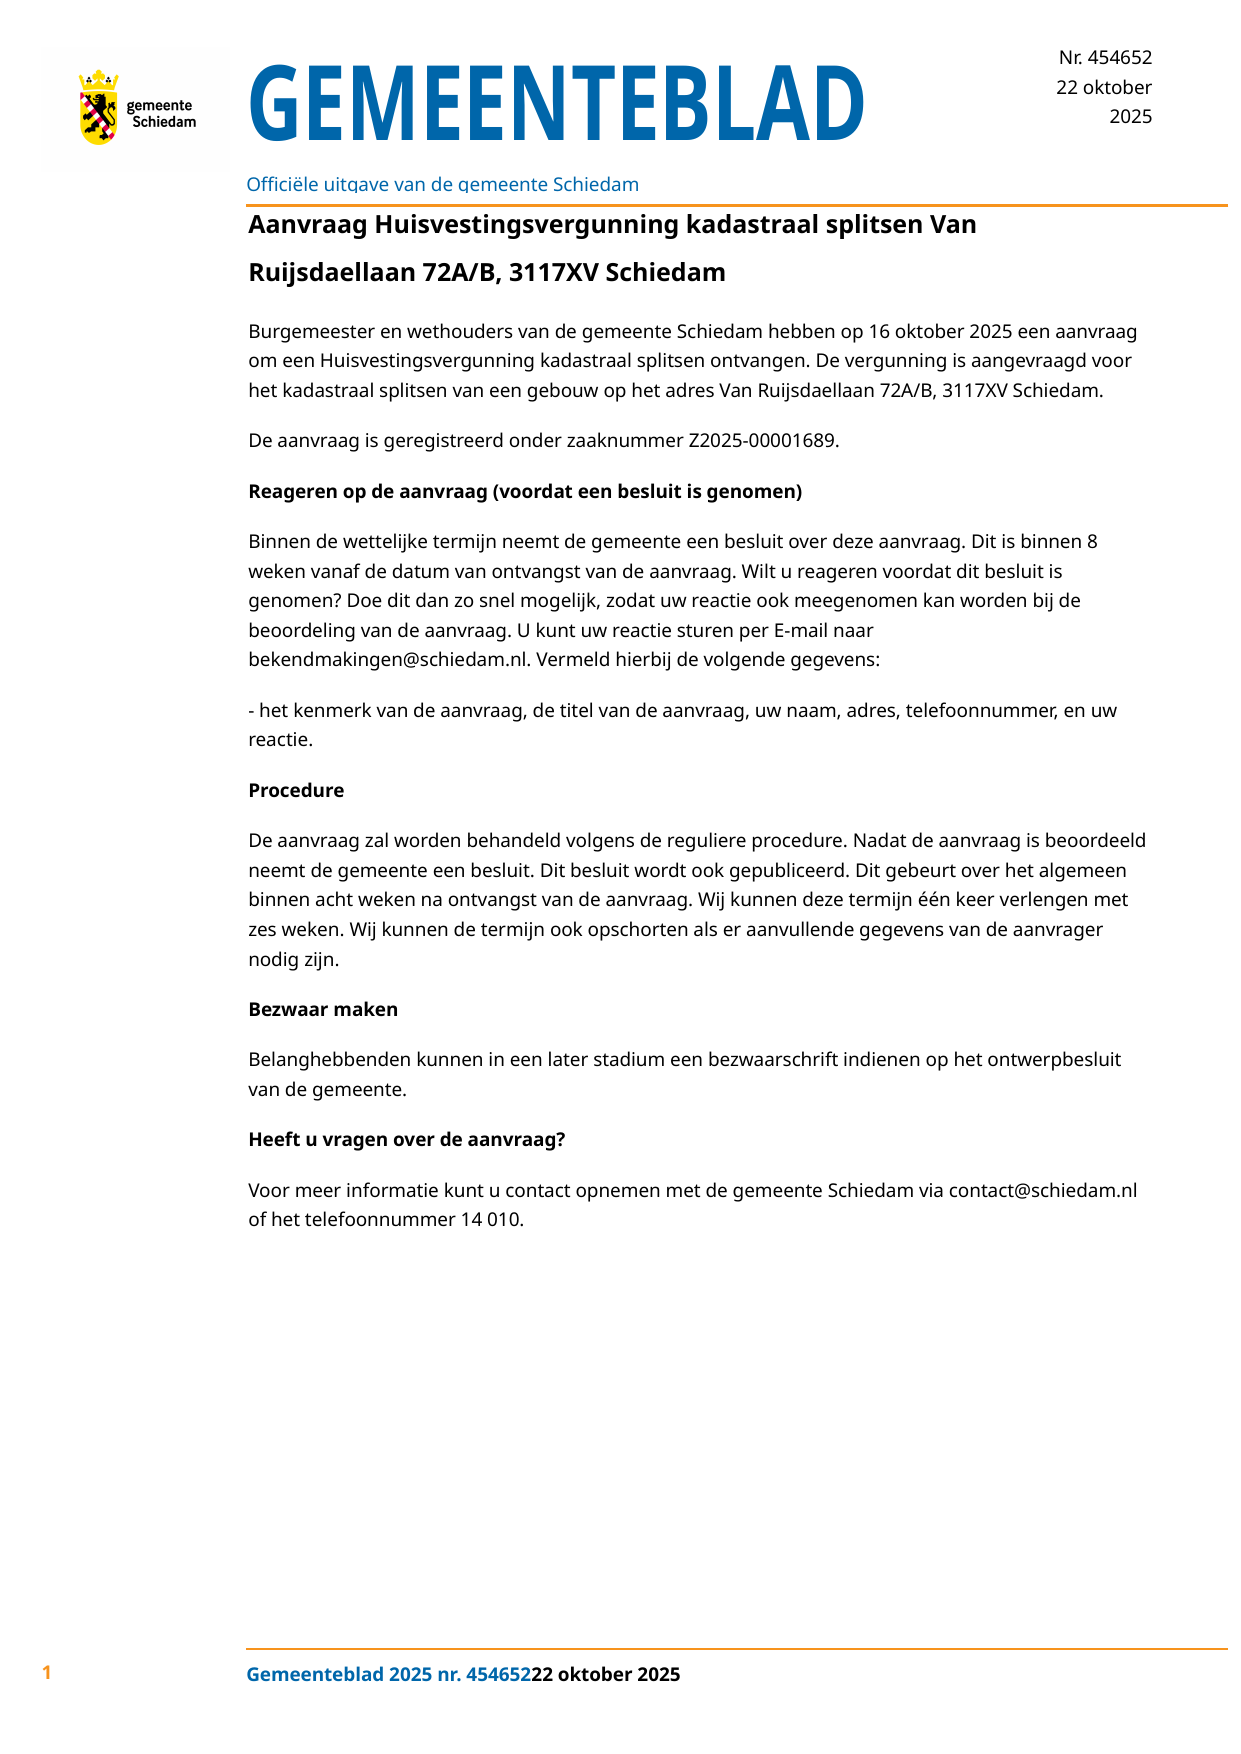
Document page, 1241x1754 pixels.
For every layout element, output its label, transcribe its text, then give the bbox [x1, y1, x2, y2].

text Bezwaar maken [248, 996, 1152, 1022]
text Binnen de wettelijke termijn neemt de gemeente een besluit over deze aanvraag. Dit is binnen 8 weken vanaf de datum van ontvangst van de aanvraag. Wilt u reageren voordat dit besluit is genomen? Doe dit dan zo snel mogelijk, zodat uw reactie ook meegenomen kan worden bij de beoordeling van de aanvraag. U kunt uw reactie sturen per E-mail naar bekendmakingen@schiedam.nl. Vermeld hierbij de volgende gegevens: [248, 528, 1152, 672]
text Heeft u vragen over de aanvraag? [248, 1127, 1152, 1152]
text Voor meer informatie kunt u contact opnemen met de gemeente Schiedam via contact@schiedam.nl of het telefoonnummer 14 010. [248, 1177, 1152, 1232]
text Procedure [248, 777, 1152, 803]
text Aanvraag Huisvestingsvergunning kadastraal splitsen Van Ruijsdaellaan 72A/B, 3117XV Schiedam [248, 207, 1152, 288]
picture [41, 47, 231, 172]
text Reageren op de aanvraag (voordat een besluit is genomen) [248, 478, 1152, 504]
text De aanvraag zal worden behandeld volgens de reguliere procedure. Nadat de aanvraag is beoordeeld neemt de gemeente een besluit. Dit besluit wordt ook gepubliceerd. Dit gebeurt over het algemeen binnen acht weken na ontvangst van de aanvraag. Wij kunnen deze termijn één keer verlengen met zes weken. Wij kunnen de termijn ook opschorten als er aanvullende gegevens van de aanvrager nodig zijn. [248, 827, 1152, 972]
text De aanvraag is geregistreerd onder zaaknummer Z2025-00001689. [248, 427, 1152, 453]
text Burgemeester en wethouders van de gemeente Schiedam hebben op 16 oktober 2025 een aanvraag om een Huisvestingsvergunning kadastraal splitsen ontvangen. De vergunning is aangevraagd voor het kadastraal splitsen van een gebouw op het adres Van Ruijsdaellaan 72A/B, 3117XV Schiedam. [248, 318, 1152, 403]
text - het kenmerk van de aanvraag, de titel van de aanvraag, uw naam, adres, telefoonnummer, en uw reactie. [248, 697, 1152, 752]
text Belanghebbenden kunnen in een later stadium een bezwaarschrift indienen op het ontwerpbesluit van de gemeente. [248, 1047, 1152, 1102]
